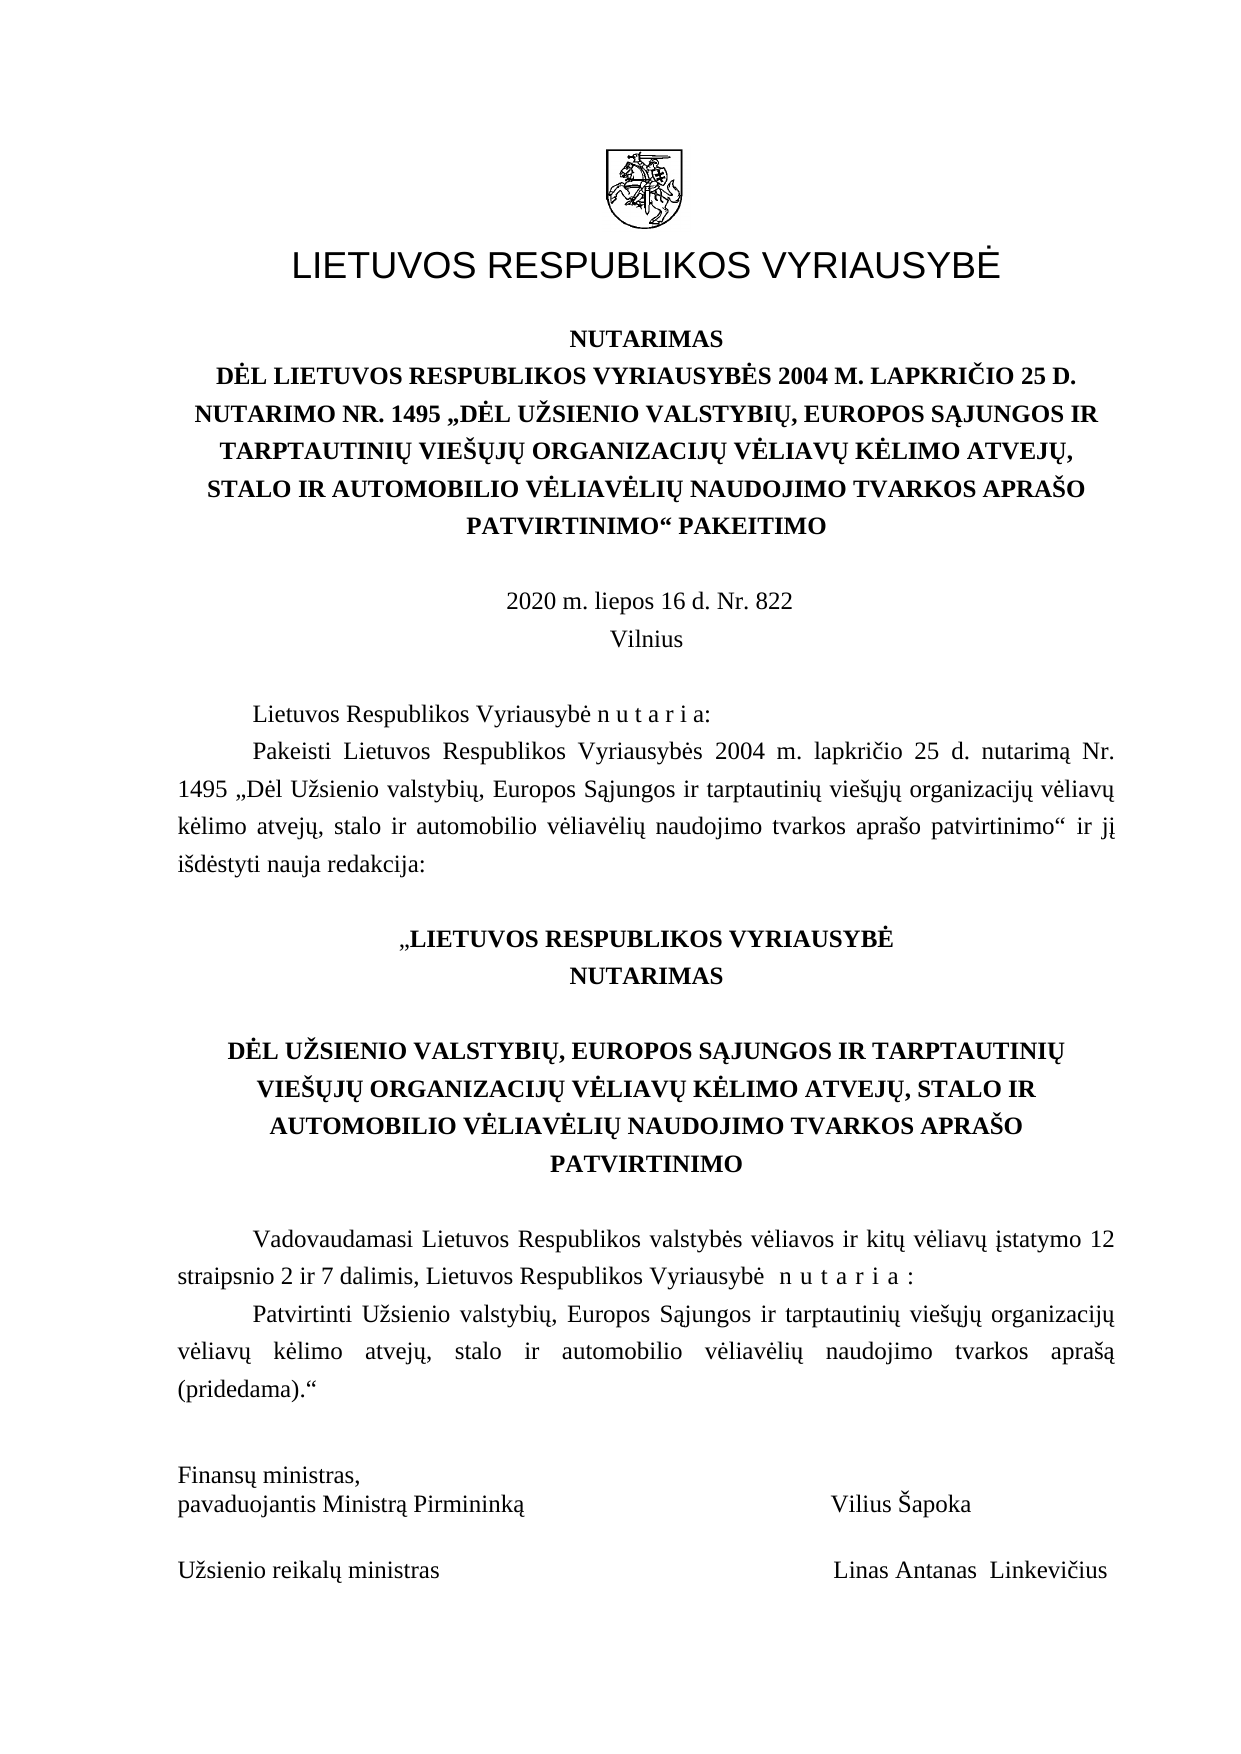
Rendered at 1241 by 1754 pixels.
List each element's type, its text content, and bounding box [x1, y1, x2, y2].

text pavaduojantis Ministrą Pirmininką Vilius Šapoka [177, 1489, 1116, 1518]
text Užsienio reikalų ministras Linas Antanas Linkevičius [177, 1546, 1116, 1584]
text DĖL LIETUVOS RESPUBLIKOS VYRIAUSYBĖS 2004 M. LAPKRIČIO 25 D. NUTARIMO NR. 1495 „DĖL UŽSIENIO VALSTYBIŲ, EUROPOS SĄJUNGOS IR TARPTAUTINIŲ VIEŠŲJŲ ORGANIZACIJŲ VĖLIAVŲ kėlIMO ATVEJŲ, STALO IR AUTOMOBILIO VĖLIAVĖLIŲ NAUDOJIMO TVARKOS APRAŠO patvirtinimo“ PAKEITIMO [177, 353, 1116, 540]
text Finansų ministras, [177, 1460, 1116, 1489]
text NUTARIMAS [177, 315, 1116, 353]
text Patvirtinti Užsienio valstybių, Europos Sąjungos ir tarptautinių viešųjų organizacijų vėliavų kėlimo atvejų, stalo ir automobilio vėliavėlių naudojimo tvarkos aprašą (pridedama).“ [177, 1290, 1116, 1403]
text DĖL UŽSIENIO VALSTYBIŲ, EUROPOS SĄJUNGOS IR TARPTAUTINIŲ VIEŠŲJŲ ORGANIZACIJŲ VĖLIAVŲ kėlIMO ATVEJŲ, STALO IR AUTOMOBILIO VĖLIAVĖLIŲ NAUDOJIMO TVARKOS APRAŠO patvirtinimo [177, 1028, 1116, 1178]
text Vilnius [177, 615, 1116, 653]
text NUTARIMAS [177, 953, 1116, 990]
text „Lietuvos Respublikos Vyriausybė [177, 915, 1116, 953]
text 2020 m. liepos 16 d. Nr. 822 [177, 578, 1116, 615]
text Lietuvos Respublikos Vyriausybė [177, 243, 1116, 286]
text Pakeisti Lietuvos Respublikos Vyriausybės 2004 m. lapkričio 25 d. nutarimą Nr. 1495 „Dėl Užsienio valstybių, Europos Sąjungos ir tarptautinių viešųjų organizacijų vėliavų kėlimo atvejų, stalo ir automobilio vėliavėlių naudojimo tvarkos aprašo patvirtinimo“ ir jį išdėstyti nauja redakcija: [177, 728, 1116, 878]
text Vadovaudamasi Lietuvos Respublikos valstybės vėliavos ir kitų vėliavų įstatymo 12 straipsnio 2 ir 7 dalimis, Lietuvos Respublikos Vyriausybė nutaria: [177, 1215, 1116, 1290]
text Lietuvos Respublikos Vyriausybė n u t a r i a: [177, 690, 1116, 728]
